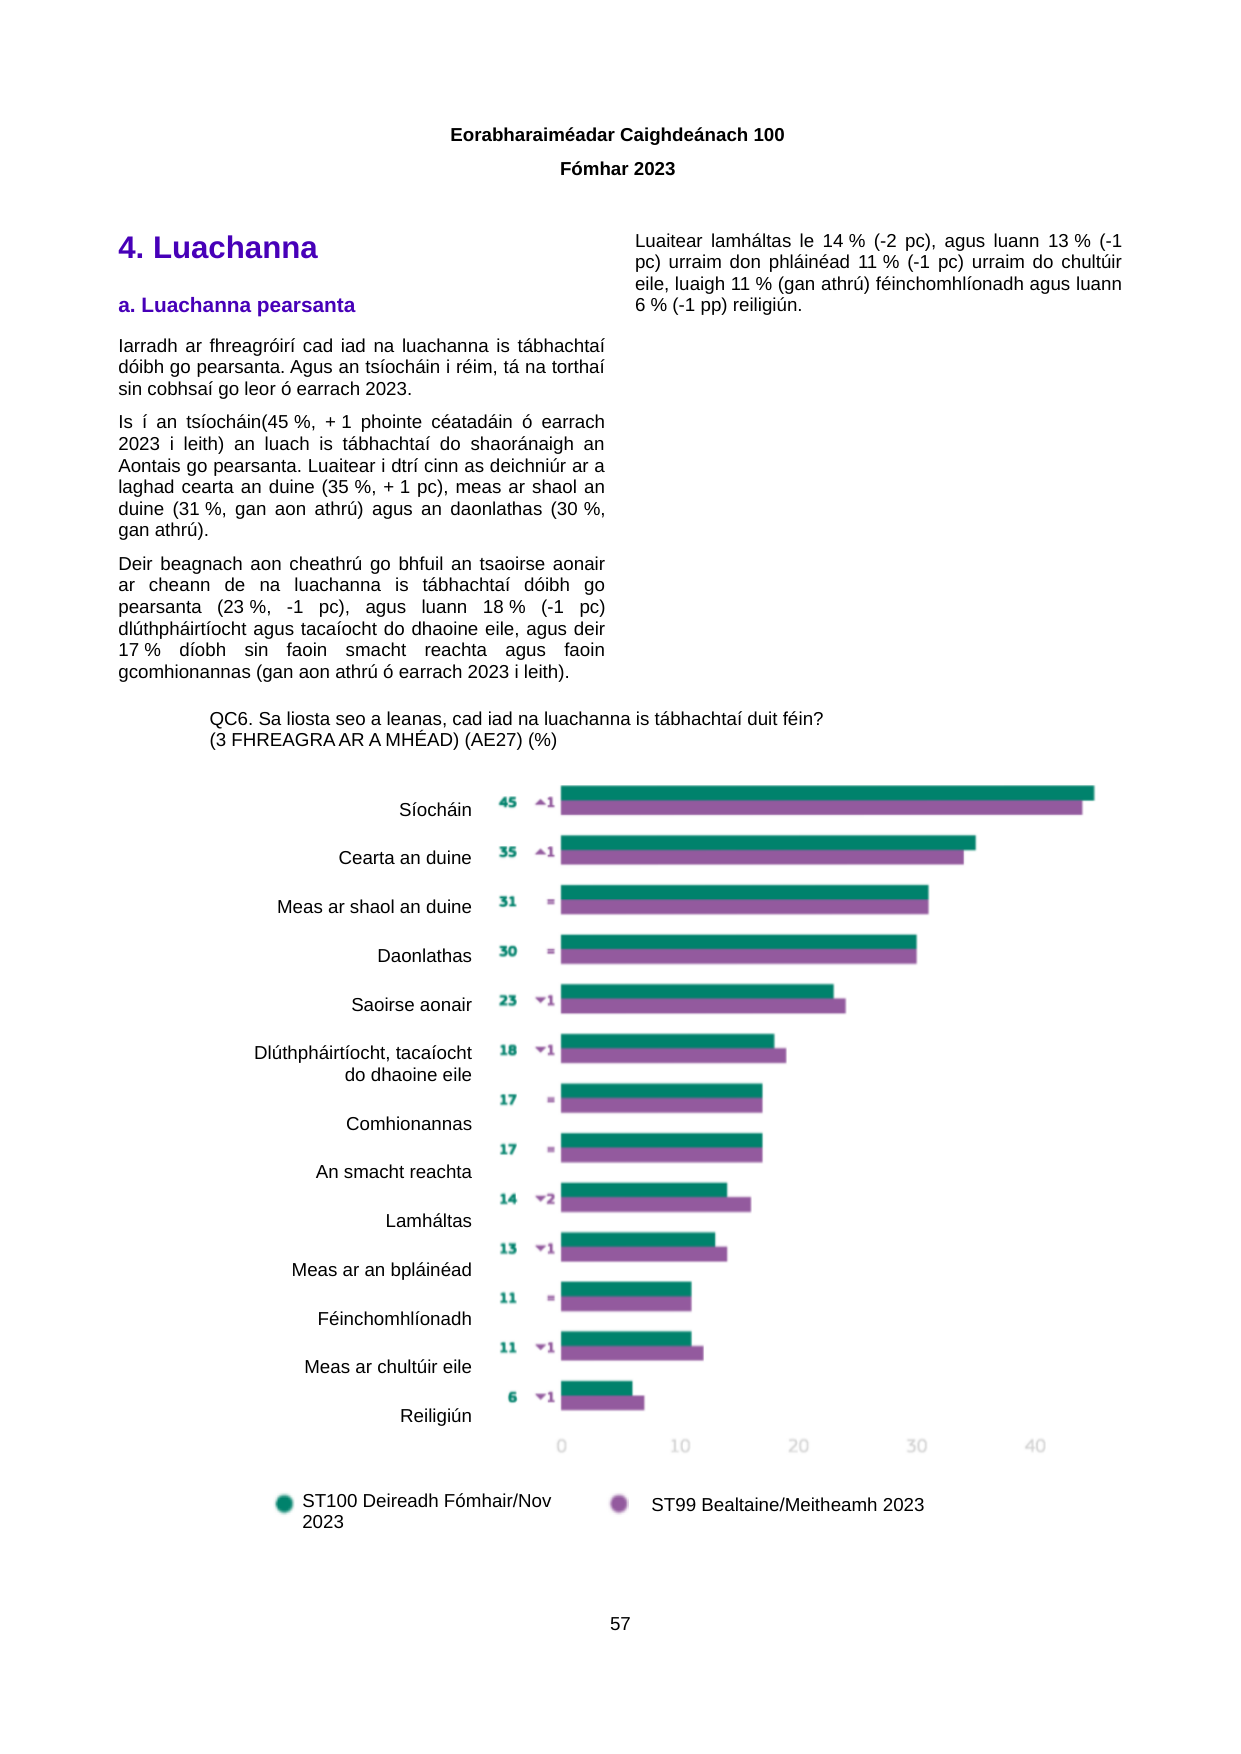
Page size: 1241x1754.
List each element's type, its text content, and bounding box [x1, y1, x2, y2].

subtitle a. Luachanna pearsanta [118, 292, 605, 316]
text Is í an tsíocháin(45 %, + 1 phointe céatadáin ó earrach 2023 i leith) an luach is tábhachtaí do shaoránaigh an Aontais go pearsanta. Luaitear i dtrí cinn as deichniúr ar a laghad cearta an duine (35 %, + 1 pc), meas ar shaol an duine (31 %, gan aon athrú) agus an daonlathas (30 %, gan athrú). [118, 411, 605, 541]
picture [314, 1516, 320, 1527]
text Iarradh ar fhreagróirí cad iad na luachanna is tábhachtaí dóibh go pearsanta. Agus an tsíocháin i réim, tá na torthaí sin cobhsaí go leor ó earrach 2023. [118, 335, 605, 399]
subtitle 4. Luachanna [118, 229, 605, 265]
picture [256, 1481, 629, 1528]
picture [496, 773, 1109, 1464]
text Deir beagnach aon cheathrú go bhfuil an tsaoirse aonair ar cheann de na luachanna is tábhachtaí dóibh go pearsanta (23 %, -1 pc), agus luann 18 % (-1 pc) dlúthpháirtíocht agus tacaíocht do dhaoine eile, agus deir 17 % díobh sin faoin smacht reachta agus faoin gcomhionannas (gan aon athrú ó earrach 2023 i leith). [118, 553, 605, 682]
text Luaitear lamháltas le 14 % (-2 pc), agus luann 13 % (-1 pc) urraim don phláinéad 11 % (-1 pc) urraim do chultúir eile, luaigh 11 % (gan athrú) féinchomhlíonadh agus luann 6 % (-1 pp) reiligiún. [635, 229, 1122, 316]
